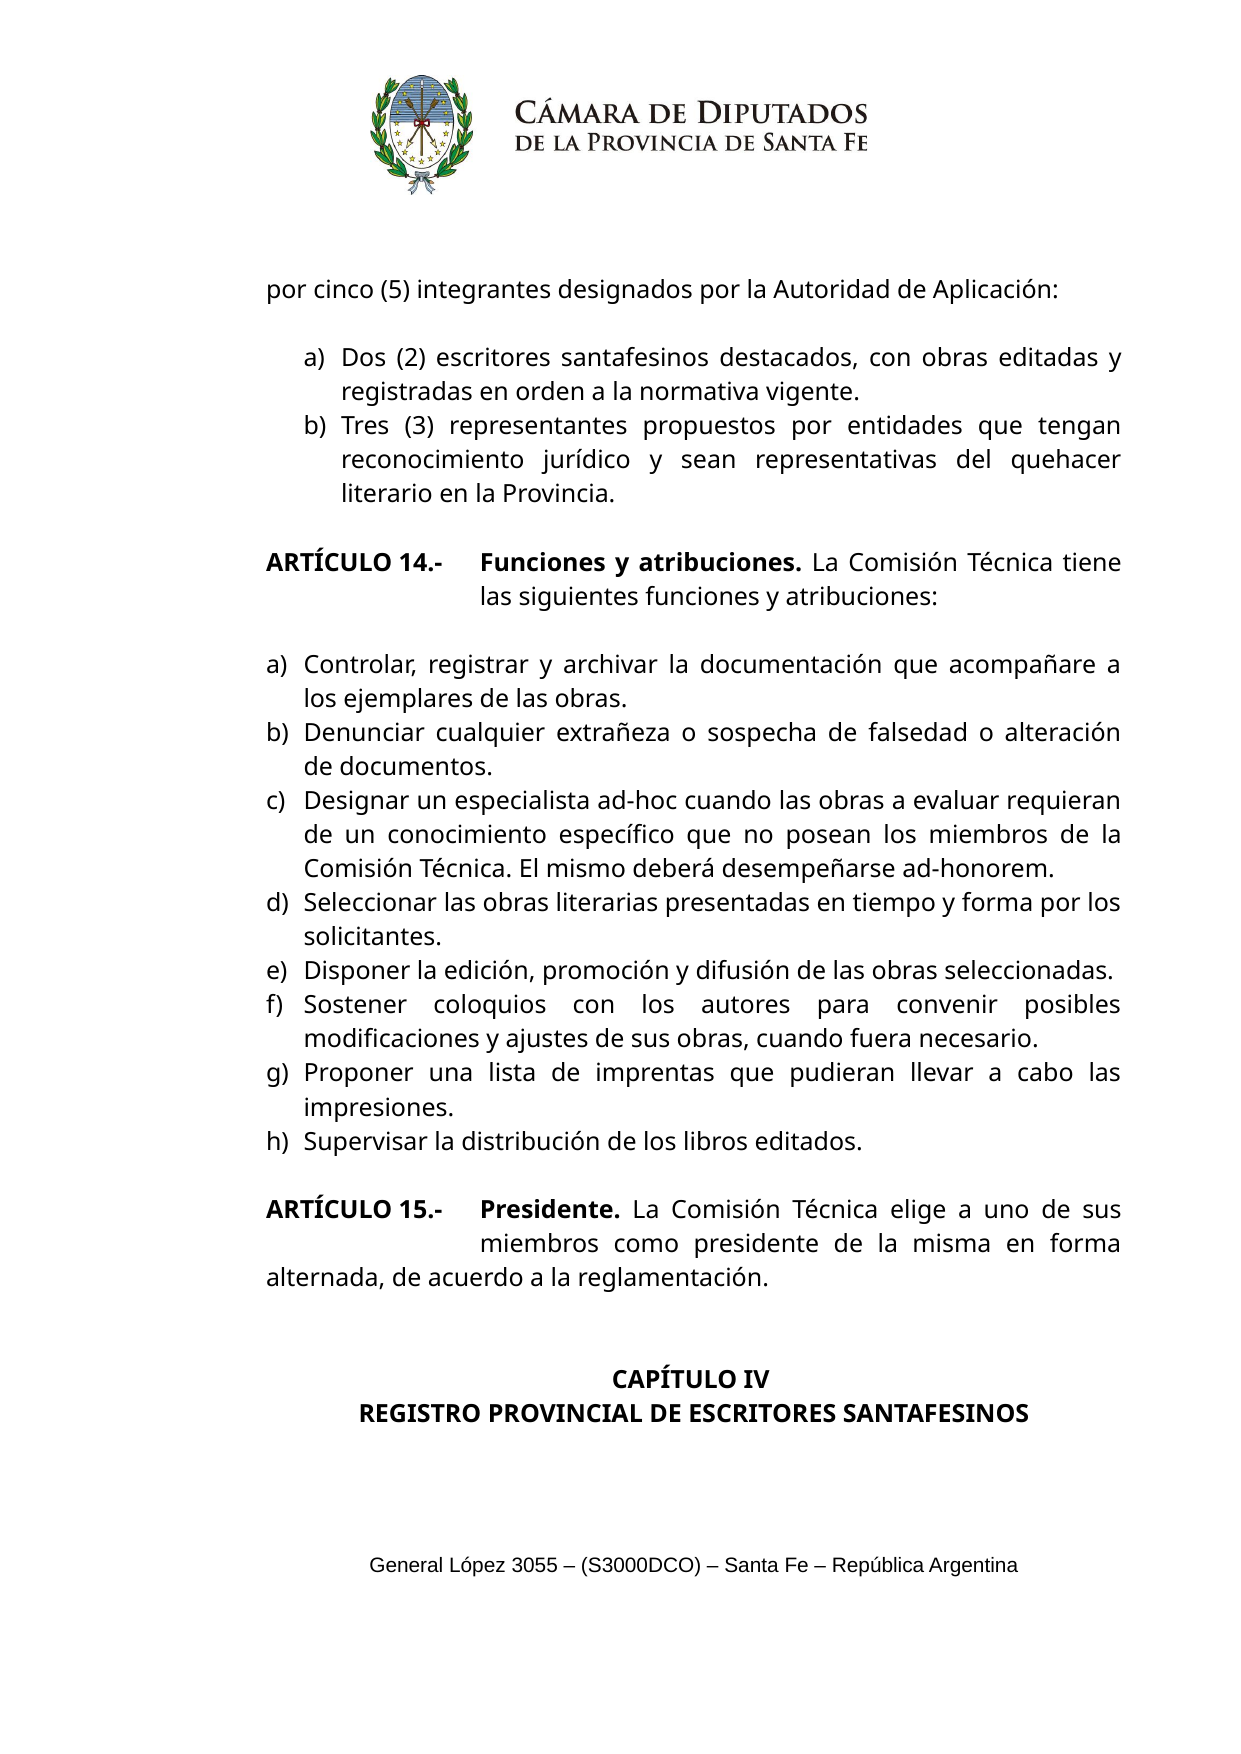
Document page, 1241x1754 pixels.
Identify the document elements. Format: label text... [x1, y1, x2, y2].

table_header ARTÍCULO 14.- [266, 544, 480, 594]
list Disponer la edición, promoción y difusión de las obras seleccionadas. [266, 953, 1122, 987]
text Capítulo IV [266, 1362, 1122, 1396]
list Controlar, registrar y archivar la documentación que acompañare a los ejemplares de las obras. [266, 646, 1122, 714]
list Supervisar la distribución de los libros editados. [266, 1123, 1122, 1157]
list Sostener coloquios con los autores para convenir posibles modificaciones y ajustes de sus obras, cuando fuera necesario. [266, 987, 1122, 1055]
list Proponer una lista de imprentas que pudieran llevar a cabo las impresiones. [266, 1055, 1122, 1123]
list Designar un especialista ad-hoc cuando las obras a evaluar requieran de un conocimiento específico que no posean los miembros de la Comisión Técnica. El mismo deberá desempeñarse ad-honorem. [266, 783, 1122, 885]
text por cinco (5) integrantes designados por la Autoridad de Aplicación: [266, 272, 1122, 306]
text Presidente. La Comisión Técnica elige a uno de sus miembros como presidente de la misma en forma alternada, de acuerdo a la reglamentación. [266, 1191, 1122, 1293]
list Seleccionar las obras literarias presentadas en tiempo y forma por los solicitantes. [266, 885, 1122, 953]
text Registro Provincial de Escritores Santafesinos [266, 1396, 1122, 1430]
list Denunciar cualquier extrañeza o sospecha de falsedad o alteración de documentos. [266, 714, 1122, 783]
list Dos (2) escritores santafesinos destacados, con obras editadas y registradas en orden a la normativa vigente. [303, 340, 1122, 408]
text Funciones y atribuciones. La Comisión Técnica tiene las siguientes funciones y atribuciones: [266, 544, 1122, 612]
table_header ARTÍCULO 15.- [266, 1191, 480, 1242]
list Tres (3) representantes propuestos por entidades que tengan reconocimiento jurídico y sean representativas del quehacer literario en la Provincia. [303, 408, 1122, 510]
picture [370, 75, 868, 199]
